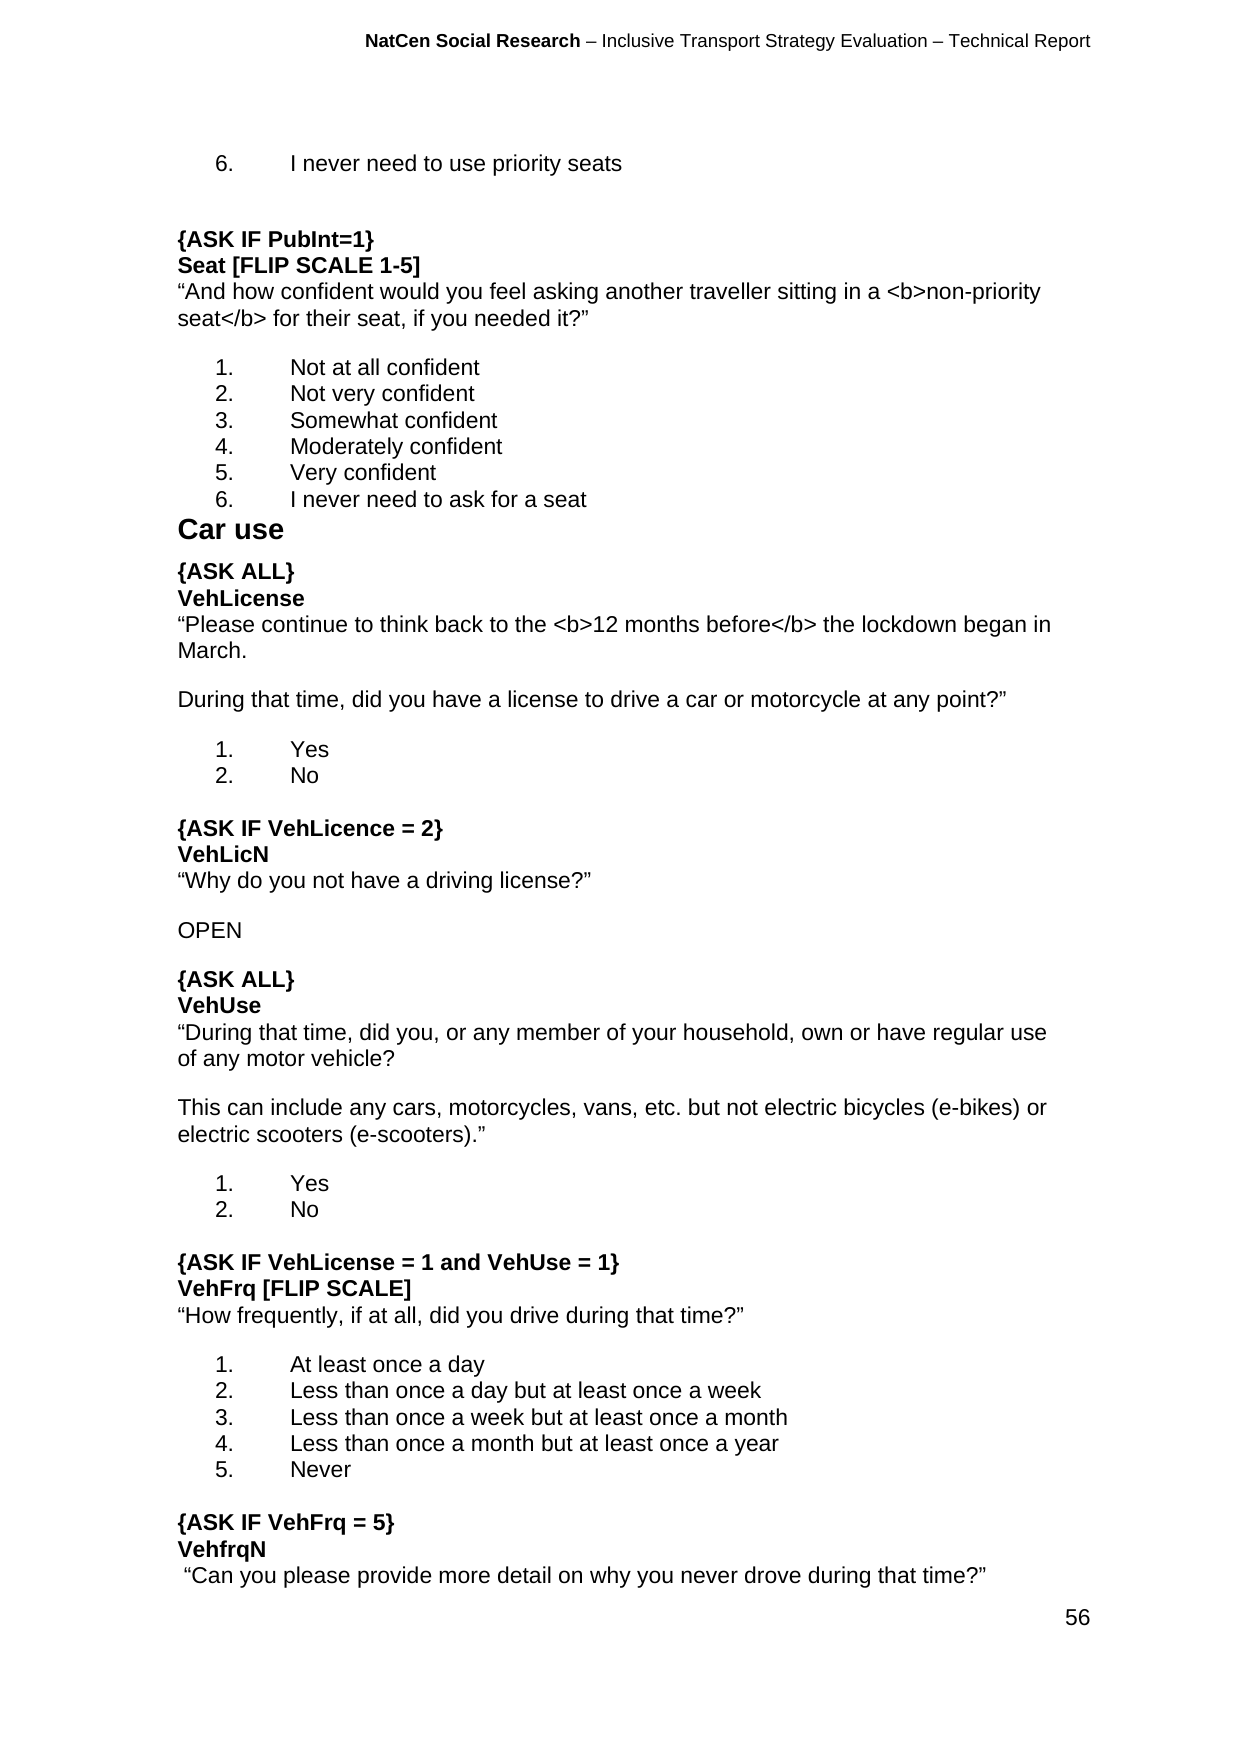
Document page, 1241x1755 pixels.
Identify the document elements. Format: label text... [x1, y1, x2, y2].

subtitle VehUse [177, 992, 1063, 1019]
list I never need to ask for a seat [215, 486, 1063, 512]
subtitle VehLicense [177, 584, 1063, 611]
list Yes [215, 1170, 1063, 1196]
list Never [215, 1456, 1063, 1483]
subtitle {ASK IF VehLicense = 1 and VehUse = 1} [177, 1249, 1063, 1275]
text “Can you please provide more detail on why you never drove during that time?” [177, 1562, 1063, 1588]
text During that time, did you have a license to drive a car or motorcycle at any point?” [177, 686, 1063, 713]
subtitle Car use [177, 512, 1063, 546]
subtitle VehFrq [FLIP SCALE] [177, 1275, 1063, 1302]
subtitle {ASK IF PubInt=1} [177, 226, 1063, 252]
list At least once a day [215, 1351, 1063, 1377]
text “How frequently, if at all, did you drive during that time?” [177, 1302, 1063, 1328]
list Less than once a month but at least once a year [215, 1430, 1063, 1456]
list Moderately confident [215, 433, 1063, 459]
list Somewhat confident [215, 407, 1063, 433]
text This can include any cars, motorcycles, vans, etc. but not electric bicycles (e-bikes) or electric scooters (e-scooters).” [177, 1094, 1063, 1147]
list Very confident [215, 459, 1063, 486]
list I never need to use priority seats [215, 150, 1063, 176]
list Less than once a week but at least once a month [215, 1404, 1063, 1430]
subtitle VehLicN [177, 841, 1063, 867]
list Less than once a day but at least once a week [215, 1377, 1063, 1404]
subtitle {ASK IF VehFrq = 5} [177, 1509, 1063, 1536]
subtitle {ASK ALL} [177, 966, 1063, 992]
subtitle Seat [FLIP SCALE 1-5] [177, 252, 1063, 278]
list Not very confident [215, 380, 1063, 407]
text “Please continue to think back to the <b>12 months before</b> the lockdown began in March. [177, 611, 1063, 663]
list No [215, 762, 1063, 788]
subtitle {ASK ALL} [177, 558, 1063, 584]
subtitle {ASK IF VehLicence = 2} [177, 815, 1063, 841]
list Not at all confident [215, 354, 1063, 380]
text “During that time, did you, or any member of your household, own or have regular use of any motor vehicle? [177, 1019, 1063, 1071]
list Yes [215, 736, 1063, 762]
text “Why do you not have a driving license?” [177, 867, 1063, 894]
text OPEN [177, 917, 1063, 943]
list No [215, 1196, 1063, 1223]
subtitle VehfrqN [177, 1536, 1063, 1562]
text “And how confident would you feel asking another traveller sitting in a <b>non-priority seat</b> for their seat, if you needed it?” [177, 278, 1063, 331]
